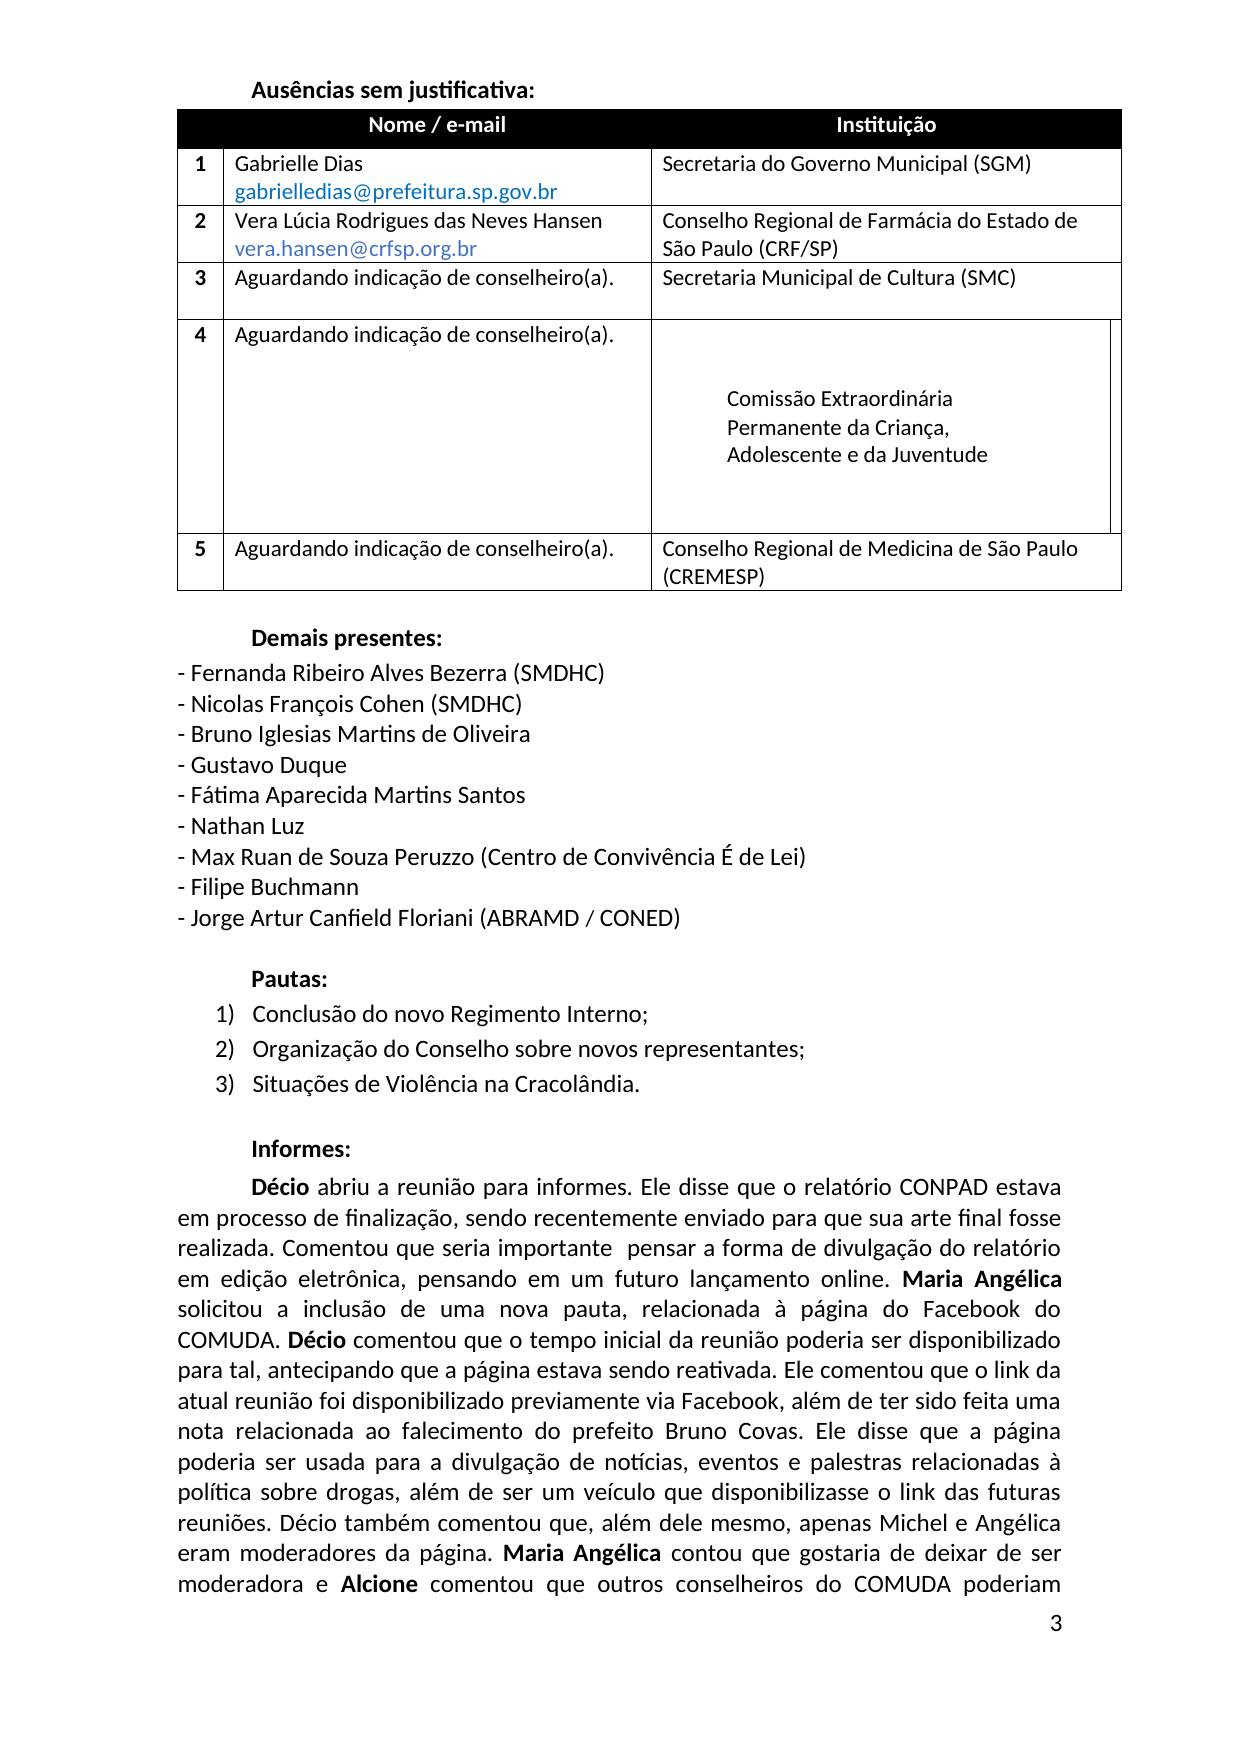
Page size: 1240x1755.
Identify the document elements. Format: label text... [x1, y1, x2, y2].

table_cell 2 [178, 206, 223, 262]
table_cell [1111, 320, 1121, 533]
table_cell Conselho Regional de Medicina de São Paulo (CREMESP) [652, 534, 1121, 590]
table_cell 4 [178, 320, 223, 533]
table_cell Aguardando indicação de conselheiro(a). [224, 263, 651, 319]
table_cell Aguardando indicação de conselheiro(a). [224, 320, 651, 533]
text - Filipe Buchmann [177, 871, 1062, 902]
text Pautas: [177, 963, 1062, 993]
text - Bruno Iglesias Martins de Oliveira [177, 718, 1062, 749]
table_cell Vera Lúcia Rodrigues das Neves Hansen vera.hansen@crfsp.org.br [224, 206, 651, 262]
table_cell 3 [178, 263, 223, 319]
text Ausências sem justificativa: [177, 74, 1062, 104]
table_cell Aguardando indicação de conselheiro(a). [224, 534, 651, 590]
table_cell Comissão Extraordinária Permanente da Criança, Adolescente e da Juventude [652, 320, 1110, 533]
text - Nicolas François Cohen (SMDHC) [177, 688, 1062, 718]
text Décio abriu a reunião para informes. Ele disse que o relatório CONPAD estava em processo de finalização, sendo recentemente enviado para que sua arte final fosse realizada. Comentou que seria importante pensar a forma de divulgação do relatório em edição eletrônica, pensando em um futuro lançamento online. Maria Angélica solicitou a inclusão de uma nova pauta, relacionada à página do Facebook do COMUDA. Décio comentou que o tempo inicial da reunião poderia ser disponibilizado para tal, antecipando que a página estava sendo reativada. Ele comentou que o link da atual reunião foi disponibilizado previamente via Facebook, além de ter sido feita uma nota relacionada ao falecimento do prefeito Bruno Covas. Ele disse que a página poderia ser usada para a divulgação de notícias, eventos e palestras relacionadas à política sobre drogas, além de ser um veículo que disponibilizasse o link das futuras reuniões. Décio também comentou que, além dele mesmo, apenas Michel e Angélica eram moderadores da página. Maria Angélica contou que gostaria de deixar de ser moderadora e Alcione comentou que outros conselheiros do COMUDA poderiam [177, 1171, 1062, 1599]
table_cell Secretaria do Governo Municipal (SGM) [652, 149, 1121, 205]
text - Max Ruan de Souza Peruzzo (Centro de Convivência É de Lei) [177, 841, 1062, 871]
table_cell 1 [178, 149, 223, 205]
text - Nathan Luz [177, 810, 1062, 841]
table_cell Conselho Regional de Farmácia do Estado de São Paulo (CRF/SP) [652, 206, 1121, 262]
table_cell Gabrielle Dias gabrielledias@prefeitura.sp.gov.br [224, 149, 651, 205]
text Demais presentes: [177, 622, 1062, 652]
table_header Instituição [652, 110, 1121, 148]
table_header [178, 110, 223, 148]
table_cell 5 [178, 534, 223, 590]
text - Gustavo Duque [177, 749, 1062, 779]
text - Fernanda Ribeiro Alves Bezerra (SMDHC) [177, 657, 1062, 688]
table_header Nome / e-mail [224, 110, 651, 148]
text - Jorge Artur Canfield Floriani (ABRAMD / CONED) [177, 902, 1062, 932]
table_cell Secretaria Municipal de Cultura (SMC) [652, 263, 1121, 319]
list Situações de Violência na Cracolândia. [215, 1068, 1062, 1098]
text Informes: [177, 1133, 1062, 1164]
text - Fátima Aparecida Martins Santos [177, 779, 1062, 810]
list Conclusão do novo Regimento Interno; [215, 998, 1062, 1028]
list Organização do Conselho sobre novos representantes; [215, 1033, 1062, 1063]
